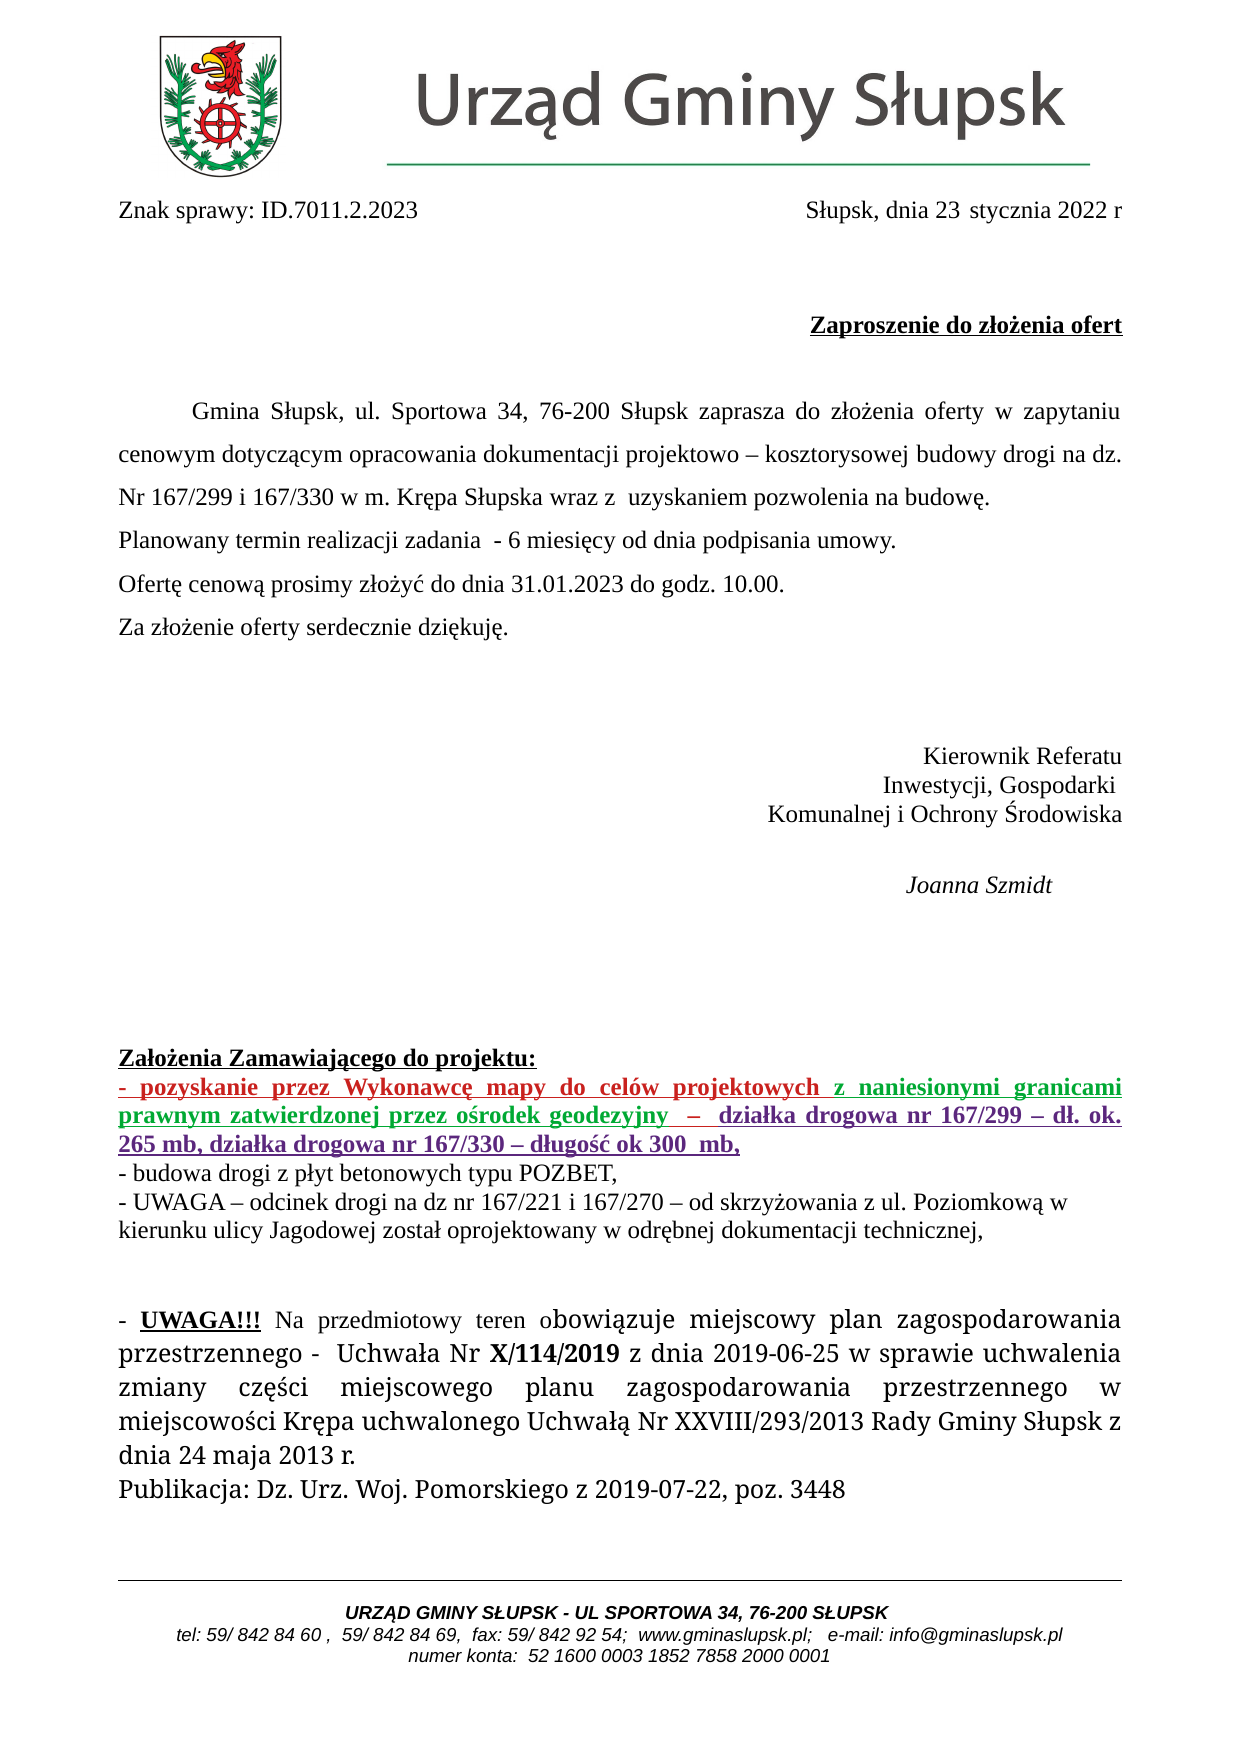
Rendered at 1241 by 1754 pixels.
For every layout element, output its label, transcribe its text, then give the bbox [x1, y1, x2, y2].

text - pozyskanie przez Wykonawcę mapy do celów projektowych z naniesionymi granicami [118, 1072, 1122, 1097]
text Publikacja: Dz. Urz. Woj. Pomorskiego z 2019-07-22, poz. 3448 [118, 1472, 1122, 1506]
text Gmina Słupsk, ul. Sportowa 34, 76-200 Słupsk zaprasza do złożenia oferty w zapytaniu cenowym dotyczącym opracowania dokumentacji projektowo – kosztorysowej budowy drogi na dz. Nr 167/299 i 167/330 w m. Krępa Słupska wraz z uzyskaniem pozwolenia na budowę. [118, 396, 1122, 511]
text Założenia Zamawiającego do projektu: [118, 1043, 1122, 1072]
text Joanna Szmidt [118, 871, 1122, 899]
text Komunalnej i Ochrony Środowiska [118, 799, 1122, 827]
text Ofertę cenową prosimy złożyć do dnia 31.01.2023 do godz. 10.00. [118, 569, 1122, 597]
picture [382, 41, 1091, 172]
picture [150, 35, 287, 178]
text Zaproszenie do złożenia ofert [118, 310, 1122, 339]
text - UWAGA!!! Na przedmiotowy teren obowiązuje miejscowy plan zagospodarowania przestrzennego - Uchwała Nr X/114/2019 z dnia 2019-06-25 w sprawie uchwalenia zmiany części miejscowego planu zagospodarowania przestrzennego w miejscowości Krępa uchwalonego Uchwałą Nr XXVIII/293/2013 Rady Gminy Słupsk z dnia 24 maja 2013 r. [118, 1302, 1122, 1472]
text Za złożenie oferty serdecznie dziękuję. [118, 612, 1122, 641]
text Znak sprawy: ID.7011.2.2023 Słupsk, dnia 23 stycznia 2022 r [118, 195, 1122, 252]
text 265 mb, działka drogowa nr 167/330 – długość ok 300 mb, [118, 1127, 1122, 1158]
text Kierownik Referatu Inwestycji, Gospodarki [118, 741, 1122, 799]
text - budowa drogi z płyt betonowych typu POZBET, - UWAGA – odcinek drogi na dz nr 167/221 i 167/270 – od skrzyżowania z ul. Poziomkową w kierunku ulicy Jagodowej został oprojektowany w odrębnej dokumentacji technicznej, [118, 1158, 1122, 1273]
text Planowany termin realizacji zadania - 6 miesięcy od dnia podpisania umowy. [118, 526, 1122, 554]
text prawnym zatwierdzonej przez ośrodek geodezyjny – działka drogowa nr 167/299 – dł. ok. [118, 1098, 1122, 1126]
